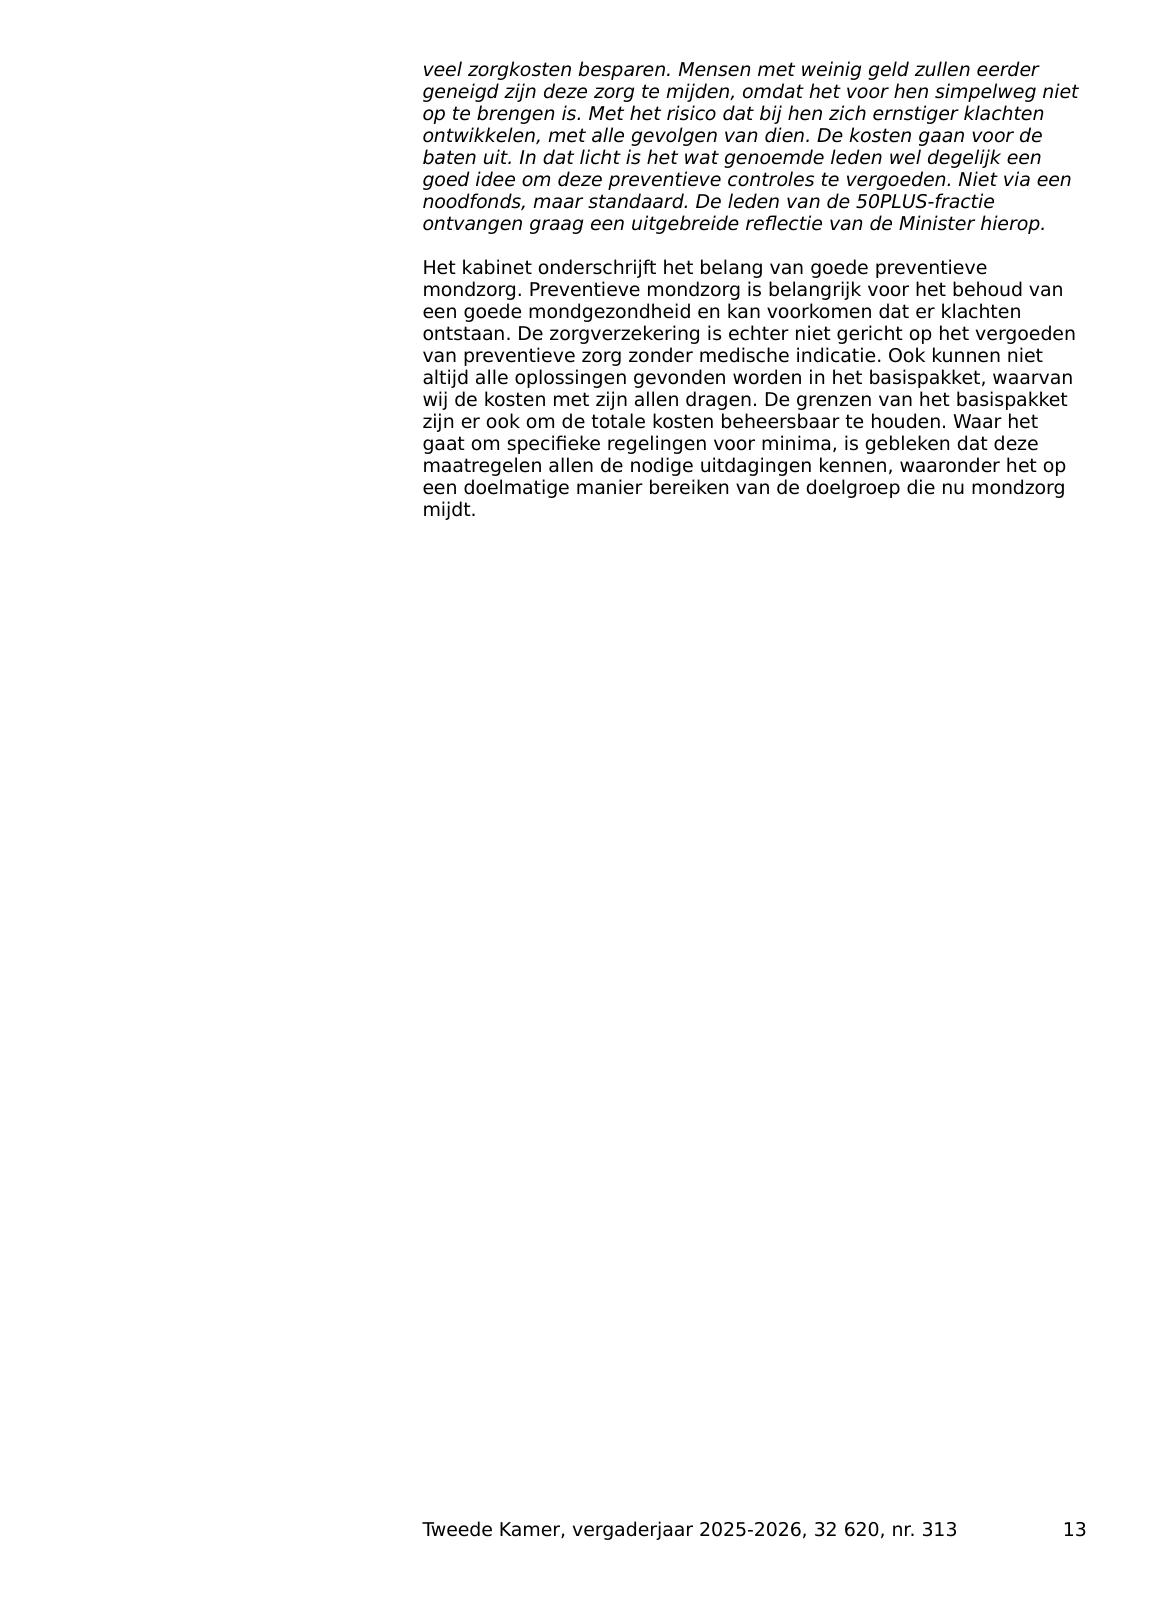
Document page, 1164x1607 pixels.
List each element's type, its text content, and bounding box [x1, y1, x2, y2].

text Het kabinet onderschrijft het belang van goede preventieve mondzorg. Preventieve mondzorg is belangrijk voor het behoud van een goede mondgezondheid en kan voorkomen dat er klachten ontstaan. De zorgverzekering is echter niet gericht op het vergoeden van preventieve zorg zonder medische indicatie. Ook kunnen niet altijd alle oplossingen gevonden worden in het basispakket, waarvan wij de kosten met zijn allen dragen. De grenzen van het basispakket zijn er ook om de totale kosten beheersbaar te houden. Waar het gaat om specifieke regelingen voor minima, is gebleken dat deze maatregelen allen de nodige uitdagingen kennen, waaronder het op een doelmatige manier bereiken van de doelgroep die nu mondzorg mijdt. [422, 257, 1087, 521]
text veel zorgkosten besparen. Mensen met weinig geld zullen eerder geneigd zijn deze zorg te mijden, omdat het voor hen simpelweg niet op te brengen is. Met het risico dat bij hen zich ernstiger klachten ontwikkelen, met alle gevolgen van dien. De kosten gaan voor de baten uit. In dat licht is het wat genoemde leden wel degelijk een goed idee om deze preventieve controles te vergoeden. Niet via een noodfonds, maar standaard. De leden van de 50PLUS-fractie ontvangen graag een uitgebreide reflectie van de Minister hierop. [422, 59, 1087, 235]
